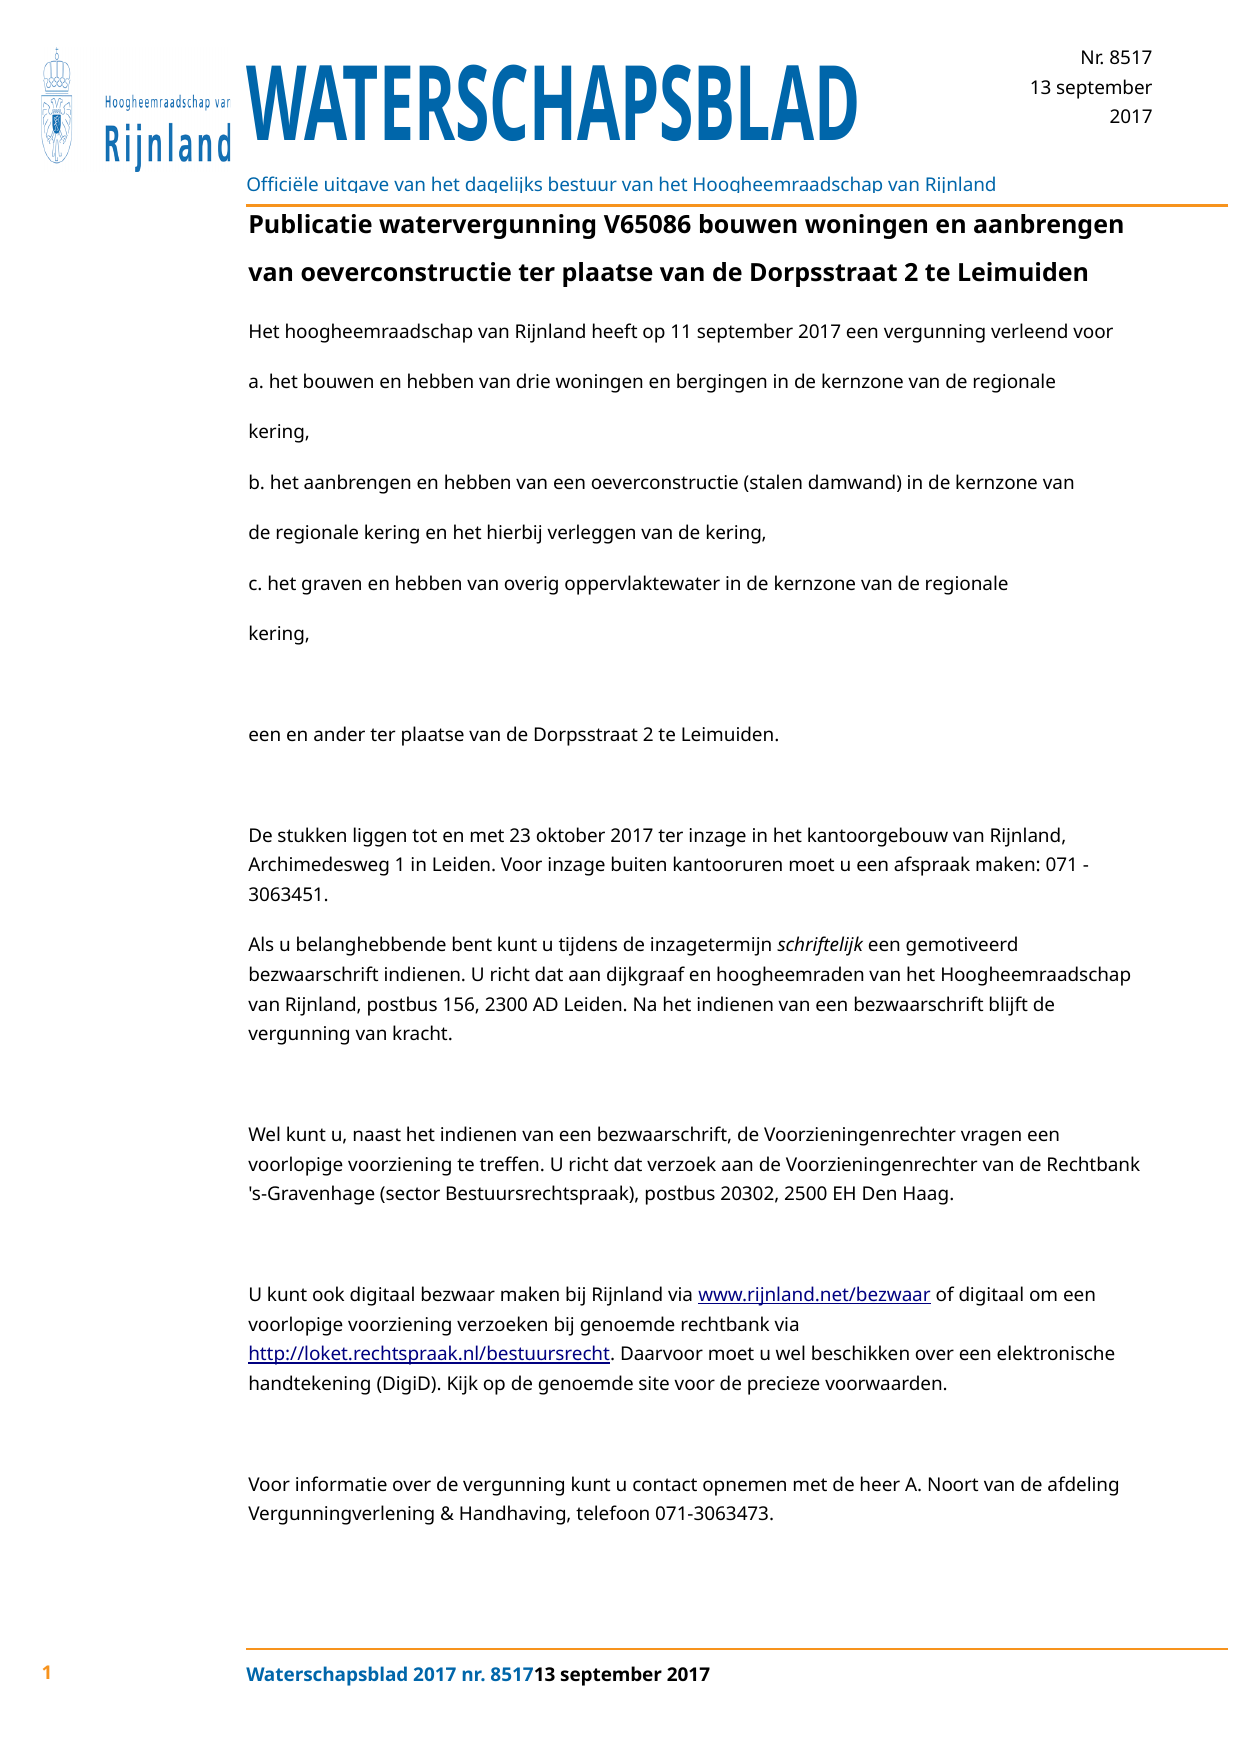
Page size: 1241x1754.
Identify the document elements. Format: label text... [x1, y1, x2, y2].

text Als u belanghebbende bent kunt u tijdens de inzagetermijn schriftelijk een gemotiveerd bezwaarschrift indienen. U richt dat aan dijkgraaf en hoogheemraden van het Hoogheemraadschap van Rijnland, postbus 156, 2300 AD Leiden. Na het indienen van een bezwaarschrift blijft de vergunning van kracht. [248, 932, 1152, 1046]
text Publicatie watervergunning V65086 bouwen woningen en aanbrengen van oeverconstructie ter plaatse van de Dorpsstraat 2 te Leimuiden [248, 207, 1152, 288]
text Wel kunt u, naast het indienen van een bezwaarschrift, de Voorzieningenrechter vragen een voorlopige voorziening te treffen. U richt dat verzoek aan de Voorzieningenrechter van de Rechtbank 's-Gravenhage (sector Bestuursrechtspraak), postbus 20302, 2500 EH Den Haag. [248, 1121, 1152, 1206]
text kering, [248, 419, 1152, 444]
text De stukken liggen tot en met 23 oktober 2017 ter inzage in het kantoorgebouw van Rijnland, Archimedesweg 1 in Leiden. Voor inzage buiten kantooruren moet u een afspraak maken: 071 - 3063451. [248, 822, 1152, 907]
text b. het aanbrengen en hebben van een oeverconstructie (stalen damwand) in de kernzone van [248, 469, 1152, 495]
picture [41, 47, 231, 172]
text Het hoogheemraadschap van Rijnland heeft op 11 september 2017 een vergunning verleend voor [248, 318, 1152, 344]
text een en ander ter plaatse van de Dorpsstraat 2 te Leimuiden. [248, 721, 1152, 747]
text c. het graven en hebben van overig oppervlaktewater in de kernzone van de regionale [248, 570, 1152, 596]
text kering, [248, 620, 1152, 646]
text a. het bouwen en hebben van drie woningen en bergingen in de kernzone van de regionale [248, 368, 1152, 394]
text Voor informatie over de vergunning kunt u contact opnemen met de heer A. Noort van de afdeling Vergunningverlening & Handhaving, telefoon 071-3063473. [248, 1471, 1152, 1526]
text U kunt ook digitaal bezwaar maken bij Rijnland via www.rijnland.net/bezwaar of digitaal om een voorlopige voorziening verzoeken bij genoemde rechtbank via http://loket.rechtspraak.nl/bestuursrecht. Daarvoor moet u wel beschikken over een elektronische handtekening (DigiD). Kijk op de genoemde site voor de precieze voorwaarden. [248, 1281, 1152, 1396]
text de regionale kering en het hierbij verleggen van de kering, [248, 519, 1152, 545]
